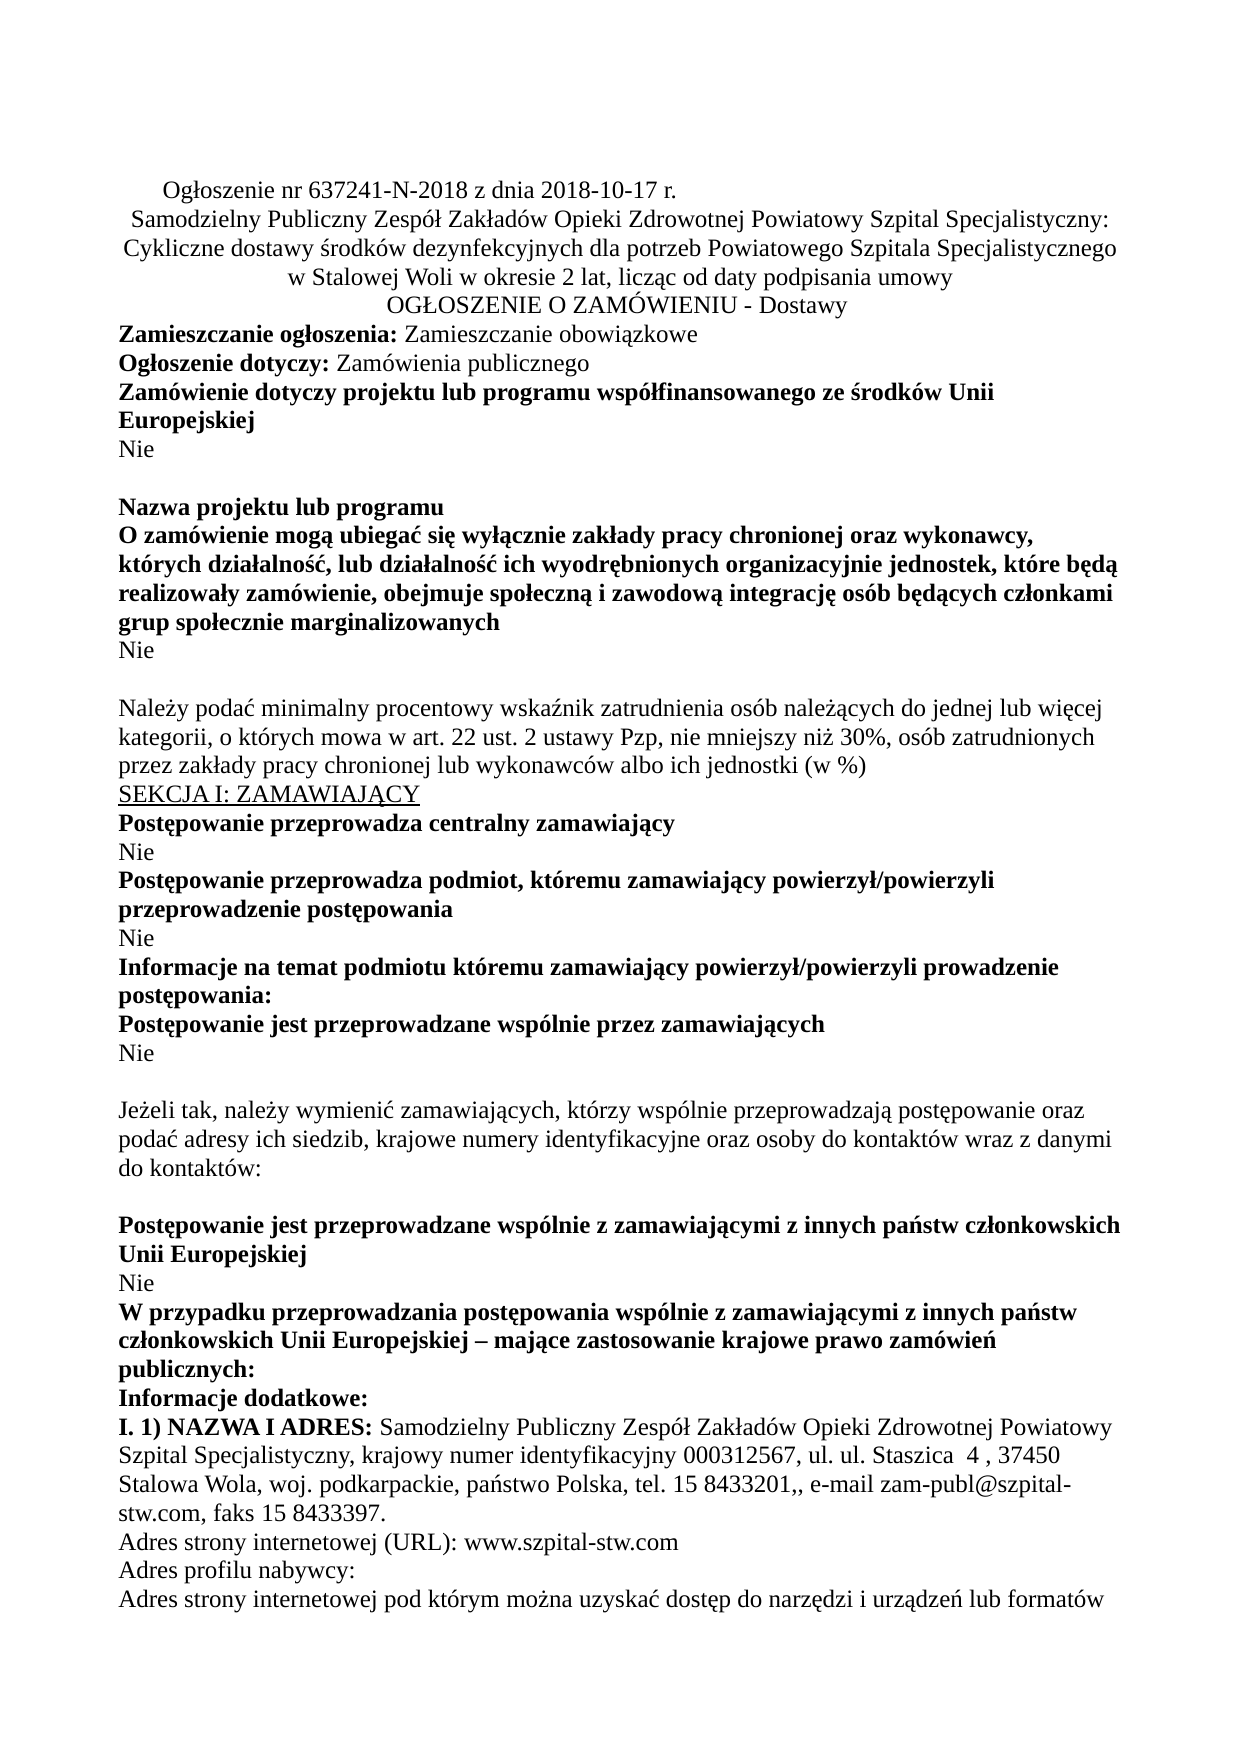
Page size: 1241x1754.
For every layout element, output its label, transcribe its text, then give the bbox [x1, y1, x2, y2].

text Nie [118, 923, 1122, 952]
text I. 1) NAZWA I ADRES: Samodzielny Publiczny Zespół Zakładów Opieki Zdrowotnej Powiatowy Szpital Specjalistyczny, krajowy numer identyfikacyjny 000312567, ul. ul. Staszica 4 , 37450 Stalowa Wola, woj. podkarpackie, państwo Polska, tel. 15 8433201,, e-mail zam-publ@szpital-stw.com, faks 15 8433397. Adres strony internetowej (URL): www.szpital-stw.com Adres profilu nabywcy: Adres strony internetowej pod którym można uzyskać dostęp do narzędzi i urządzeń lub formatów [118, 1412, 1122, 1613]
text Informacje na temat podmiotu któremu zamawiający powierzył/powierzyli prowadzenie postępowania: Postępowanie jest przeprowadzane wspólnie przez zamawiających [118, 952, 1122, 1038]
text Postępowanie przeprowadza centralny zamawiający [118, 808, 1122, 837]
text Nie [118, 434, 1122, 463]
text Ogłoszenie nr 637241-N-2018 z dnia 2018-10-17 r. [118, 118, 1122, 204]
text Nie [118, 1038, 1122, 1067]
text Nie [118, 636, 1122, 664]
text Ogłoszenie dotyczy: Zamówienia publicznego [118, 348, 1122, 377]
text O zamówienie mogą ubiegać się wyłącznie zakłady pracy chronionej oraz wykonawcy, których działalność, lub działalność ich wyodrębnionych organizacyjnie jednostek, które będą realizowały zamówienie, obejmuje społeczną i zawodową integrację osób będących członkami grup społecznie marginalizowanych [118, 521, 1122, 636]
text Nazwa projektu lub programu [118, 463, 1122, 521]
text Postępowanie przeprowadza podmiot, któremu zamawiający powierzył/powierzyli przeprowadzenie postępowania [118, 866, 1122, 923]
text Należy podać minimalny procentowy wskaźnik zatrudnienia osób należących do jednej lub więcej kategorii, o których mowa w art. 22 ust. 2 ustawy Pzp, nie mniejszy niż 30%, osób zatrudnionych przez zakłady pracy chronionej lub wykonawców albo ich jednostki (w %) [118, 664, 1122, 779]
text Jeżeli tak, należy wymienić zamawiających, którzy wspólnie przeprowadzają postępowanie oraz podać adresy ich siedzib, krajowe numery identyfikacyjne oraz osoby do kontaktów wraz z danymi do kontaktów: Postępowanie jest przeprowadzane wspólnie z zamawiającymi z innych państw członkowskich Unii Europejskiej [118, 1067, 1122, 1268]
text Zamieszczanie ogłoszenia: Zamieszczanie obowiązkowe [118, 319, 1122, 348]
text Nie [118, 1268, 1122, 1297]
text Nie [118, 837, 1122, 866]
text Zamówienie dotyczy projektu lub programu współfinansowanego ze środków Unii Europejskiej [118, 377, 1122, 434]
text Samodzielny Publiczny Zespół Zakładów Opieki Zdrowotnej Powiatowy Szpital Specjalistyczny: Cykliczne dostawy środków dezynfekcyjnych dla potrzeb Powiatowego Szpitala Specjalistycznego w Stalowej Woli w okresie 2 lat, licząc od daty podpisania umowy OGŁOSZENIE O ZAMÓWIENIU - Dostawy [118, 204, 1122, 319]
text W przypadku przeprowadzania postępowania wspólnie z zamawiającymi z innych państw członkowskich Unii Europejskiej – mające zastosowanie krajowe prawo zamówień publicznych: Informacje dodatkowe: [118, 1297, 1122, 1412]
text SEKCJA I: ZAMAWIAJĄCY [118, 779, 1122, 808]
